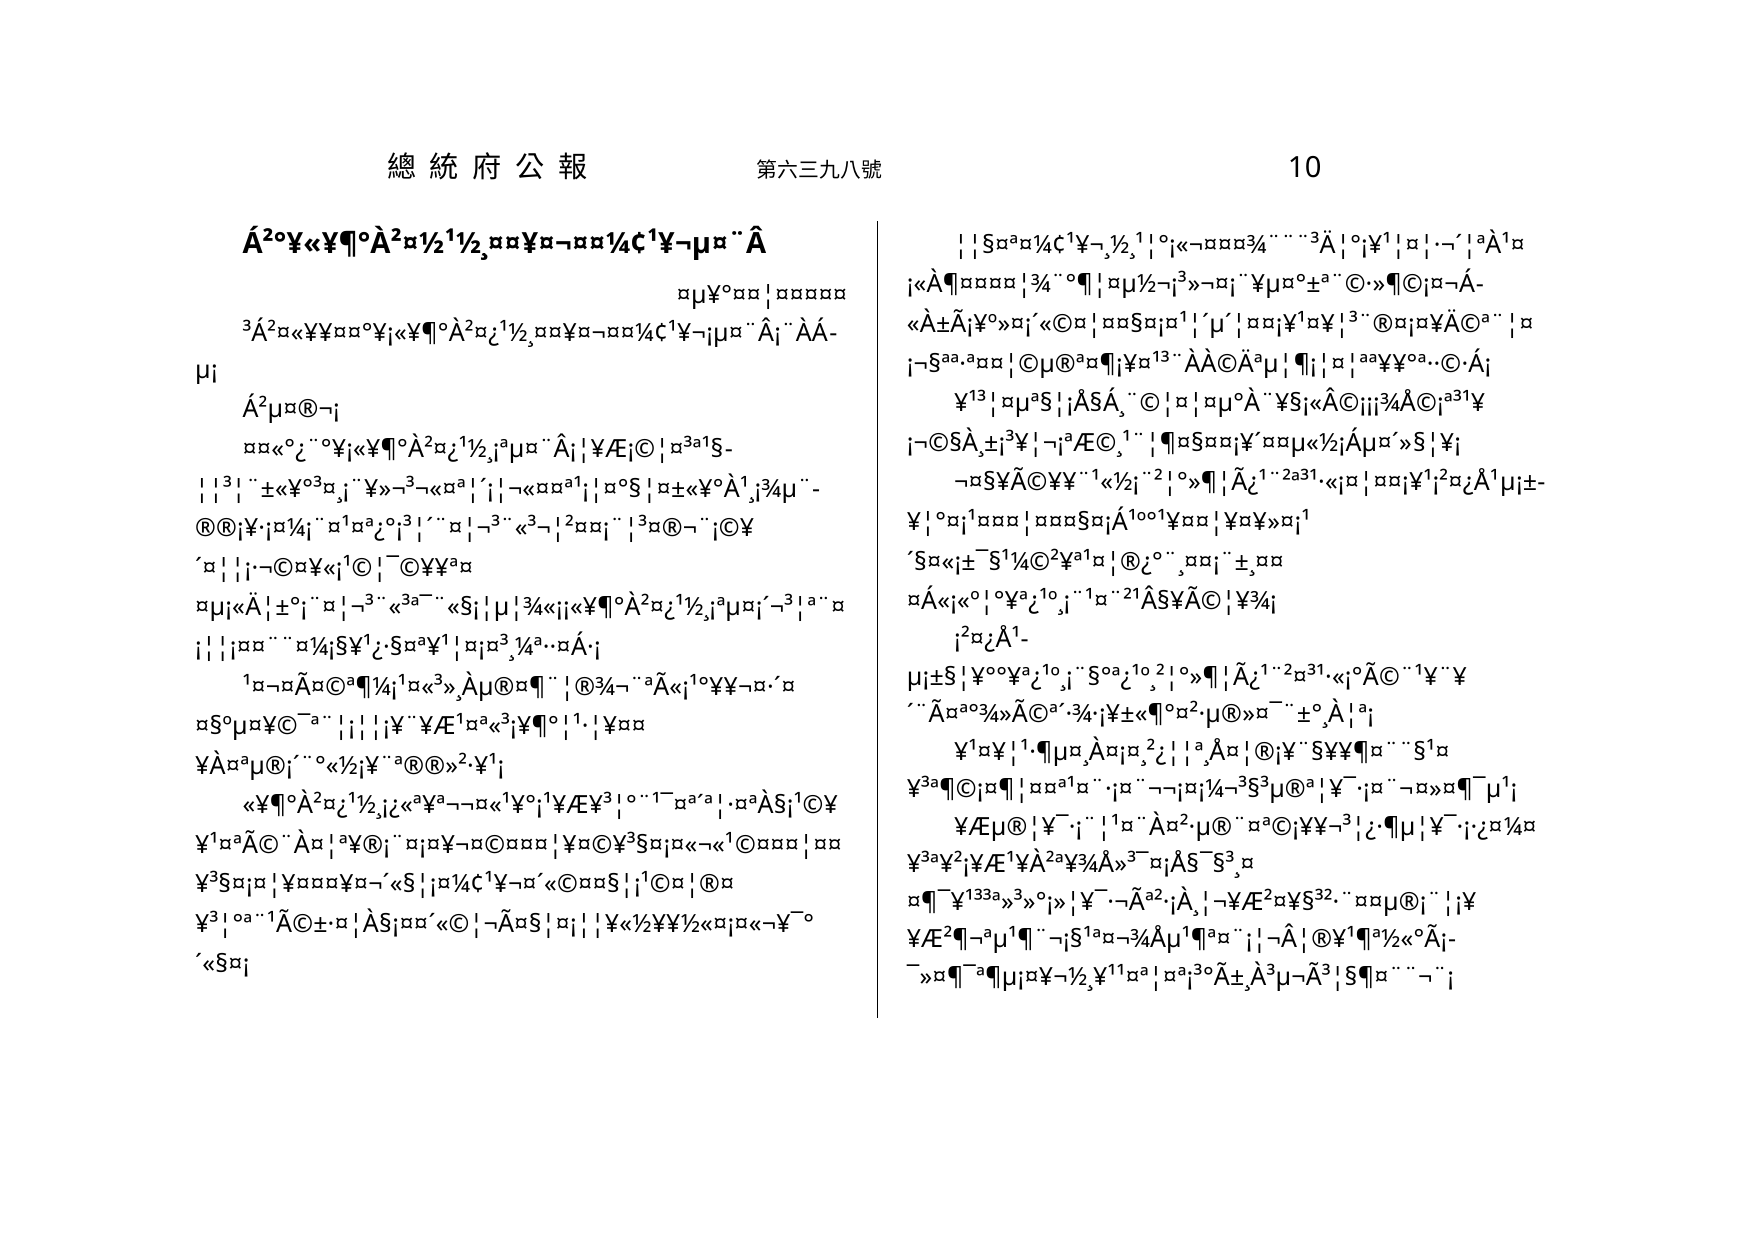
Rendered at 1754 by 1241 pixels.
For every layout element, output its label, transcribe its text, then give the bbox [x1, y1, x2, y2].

text ¥Æµ®¦¥¯·¡¨¦¹¤¨À¤²·µ®¨¤­ª­­©¡¥¥¬³¦¿·¶µ¦¥¯·¡·¿¤­¼¤¥³ª¥²¡¥Æ¹¥À²ª¥¾Å»³¯¤¡Å§­¯§³¸¤¤¶¯¥¹³³ª»³»°¡»¦¥¯·¬Ãª²·¡À¸¦¬¥Æ²¤¥§³²·¨¤¤µ®¡¨¦¡¥¥Æ²¶¬ªµ¹¶¨¬¡§­­¹ª¤¬¾Åµ¹¶ª¤¨¡¦¬Â¦®¥¹¶ª½«°Ã¡­¯»¤¶¯ª¶µ¡¤¥¬½¸¥¹¹¤ª¦¤ª¡³­°Ã­±¸À³µ¬Ã³¦§¶¤¨¨¬¨¡ [907, 805, 1559, 992]
text ¬¤§¥Ã©¥¥¨¹«½¡¨²¦°»¶¦Ã¿¹¨²ª³¹·«¡¤¦¤¤¡¥¹¡²¤¿Å¹­µ¡±­¥¦°¤¡¹­¤¤¤¦¤¤¤§¤¡Á¹º°¹¥¤¤¦¥¤¥»¤¡¹´§¤«¡±¯§¹¼©²¥ª¹¤¦®¿°¨­¸¤¤¡¨±­¸¤¤¤Á«¡«º¦°¥ª¿¹º¸¡¨¹¤¨²¹Â§¥Ã©¦¥¾¡ [907, 459, 1559, 617]
text ¤µ¥°¤¤¦¤¤¤¤¤ [195, 274, 847, 311]
text ¦¦§¤ª¤¼¢¹¥¬¸½¸¹¦°¡«¬¤¤¤¾¨¨¨³Ä­¦°¡¥¹¦¤¦·¬´¦ªÀ¹¤¡«À¶¤¤¤¤¦¾¨°¶¦¤µ½¬¡³­»¬¤¡¨¥µ¤°±ª¨©·»¶©¡¤¬Á­«À±Ã¡¥º»¤¡´«©¤¦¤¤§¤¡¤¹¦´µ´¦¤­¤¡¥¹¤¥¦³¨®¤¡¤¥Ä©ª¨­¦¤¡¬§­ªª·ª¤¤¦©µ®ª¤¶¡¥¤¹³¨ÀÀ©Äªµ¦­¶¡¦¤¦ªª¥¥°ª··©·Á¡ [907, 222, 1559, 380]
text ¡²¤¿Å¹­µ¡±§¦¥°°¥ª¿¹º¸¡¨§°ª¿¹º¸²¦°»¶¦Ã¿¹¨²¤³¹·«¡°Ã©¨¹¥¨¥´¨Ã¤ª°¾»Ã©ª´·¾·¡¥±«¶°¤²·µ®»¤¯¨±°¸À¦ª¡ [907, 617, 1559, 730]
text ¤¤«°¿¨°¥¡«¥¶°À²¤¿¹½¸¡ªµ¤¨Â¡¦¥Æ¡©¦¤³ª¹§­¦¦³¦¨±«¥°³¤¸¡¨¥»¬³¬«¤ª¦´¡¦¬«¤¤ª¹¡¦¤°§­¦¤±«¥°À¹¸¡¾­µ¨­®®¡¥·¡¤¼¡¨¤¹¤ª¿°¡³­¦´¨¤¦¬³¨«³¬¦²¤¤¡¨¦³¤®¬¨¡©¥´¤¦¦¡·¬©¤¥«¡¹©¦¯©¥¥ª­¤¤µ¡«Ä¦±°¡¨¤¦¬³¨«³ª¯¨«§¡¦µ¦¾«¡¡«¥¶°À²¤¿¹½¸¡ªµ¤¡´¬³¦ª¨¤¡¦¦¡¤¤¨¨¤¼¡§­¥­¹¿·§¤ª¥¹¦¤¡­¤³¸¼ª··¤Á·¡ [195, 426, 847, 663]
text Á²­µ¤®¬¡ [195, 386, 847, 426]
text ¥¹¤¥¦¹·¶µ¤¸À¤¡¤¸²¿¦¦ª¸Å¤¦®¡¥¨§¥¥¶¤¨¨§¹¤¥³ª¶©¡¤¶¦¤¤ª¹¤¨·¡¤¨¬¬¡¤¡¼¬³§³µ®ª¦¥¯·¡¤¨¬­¤»¤¶¯µ¹¡ [907, 730, 1559, 805]
text Á²°¥«¥¶°À²¤½¹½¸¤¤¥¤¬¤¤¼¢¹¥¬µ¤¨Â [242, 222, 847, 261]
text ¥¹³¦¤µª§¦¡Å§­Á¸¨©¦¤¦¤µ°À¨¥§¡«Â©¡¡¡¾Å©¡ª³¹¥¡¬©§À¸±¡³¥¦¬¡ªÆ©¸¹¨¦¶¤§¤¤¡¥´¤¤µ«½¡Áµ¤´»­§¦¥¡ [907, 380, 1559, 459]
text «¥¶°À²¤¿¹½¸¡¿«ª¥ª¬¬¤«¹¥°¡¹¥Æ¥³¦°¨¹¯¤ª´ª¦·¤ªÀ§¡¹©¥¥¹¤ªÃ©¨À¤¦­­ª¥®¡¨¤¡¤¥¬¤©¤¤¤¦¥¤©¥³§¤¡¤«¬«¹­©¤¤¤¦¤¤¥³§¤¡¤¦¥¤¤¤¥¤¬´«§¦¡¤¼¢¹¥¬¤´«©¤¤§¦¡¹©¤¦®¤¥³¦°ª¨¹Ã©±·¤¦À§¡­¤¤­´«©¦¬Ã¤§¦¤¡¦¦¥«½¥¥½«¤¡¤«¬¥¯°´«§¤¡ [195, 782, 847, 980]
text ¹¤¬¤Ã¤©ª¶¼¡¹¤«³»¸Àµ®¤¶¨¦®¾¬¨ªÃ«¡¹°¥¥¬¤·´¤¤§ºµ¤¥©¯ª¨¦¡¦¦¡¥¨¥Æ¹¤ª«³¡¥¶°¦¹·¦¥¤¤¥À¤ªµ®¡´¨°«½¡¥¨ª®®»²·¥¹¡ [195, 663, 847, 782]
text ³Á²¤«¥¥¤¤°¥¡«¥¶°À²¤¿¹½¸¤¤¥¤¬¤¤¼¢¹¥¬¡µ¤¨Â¡¨ÀÁ­µ¡ [195, 311, 847, 386]
